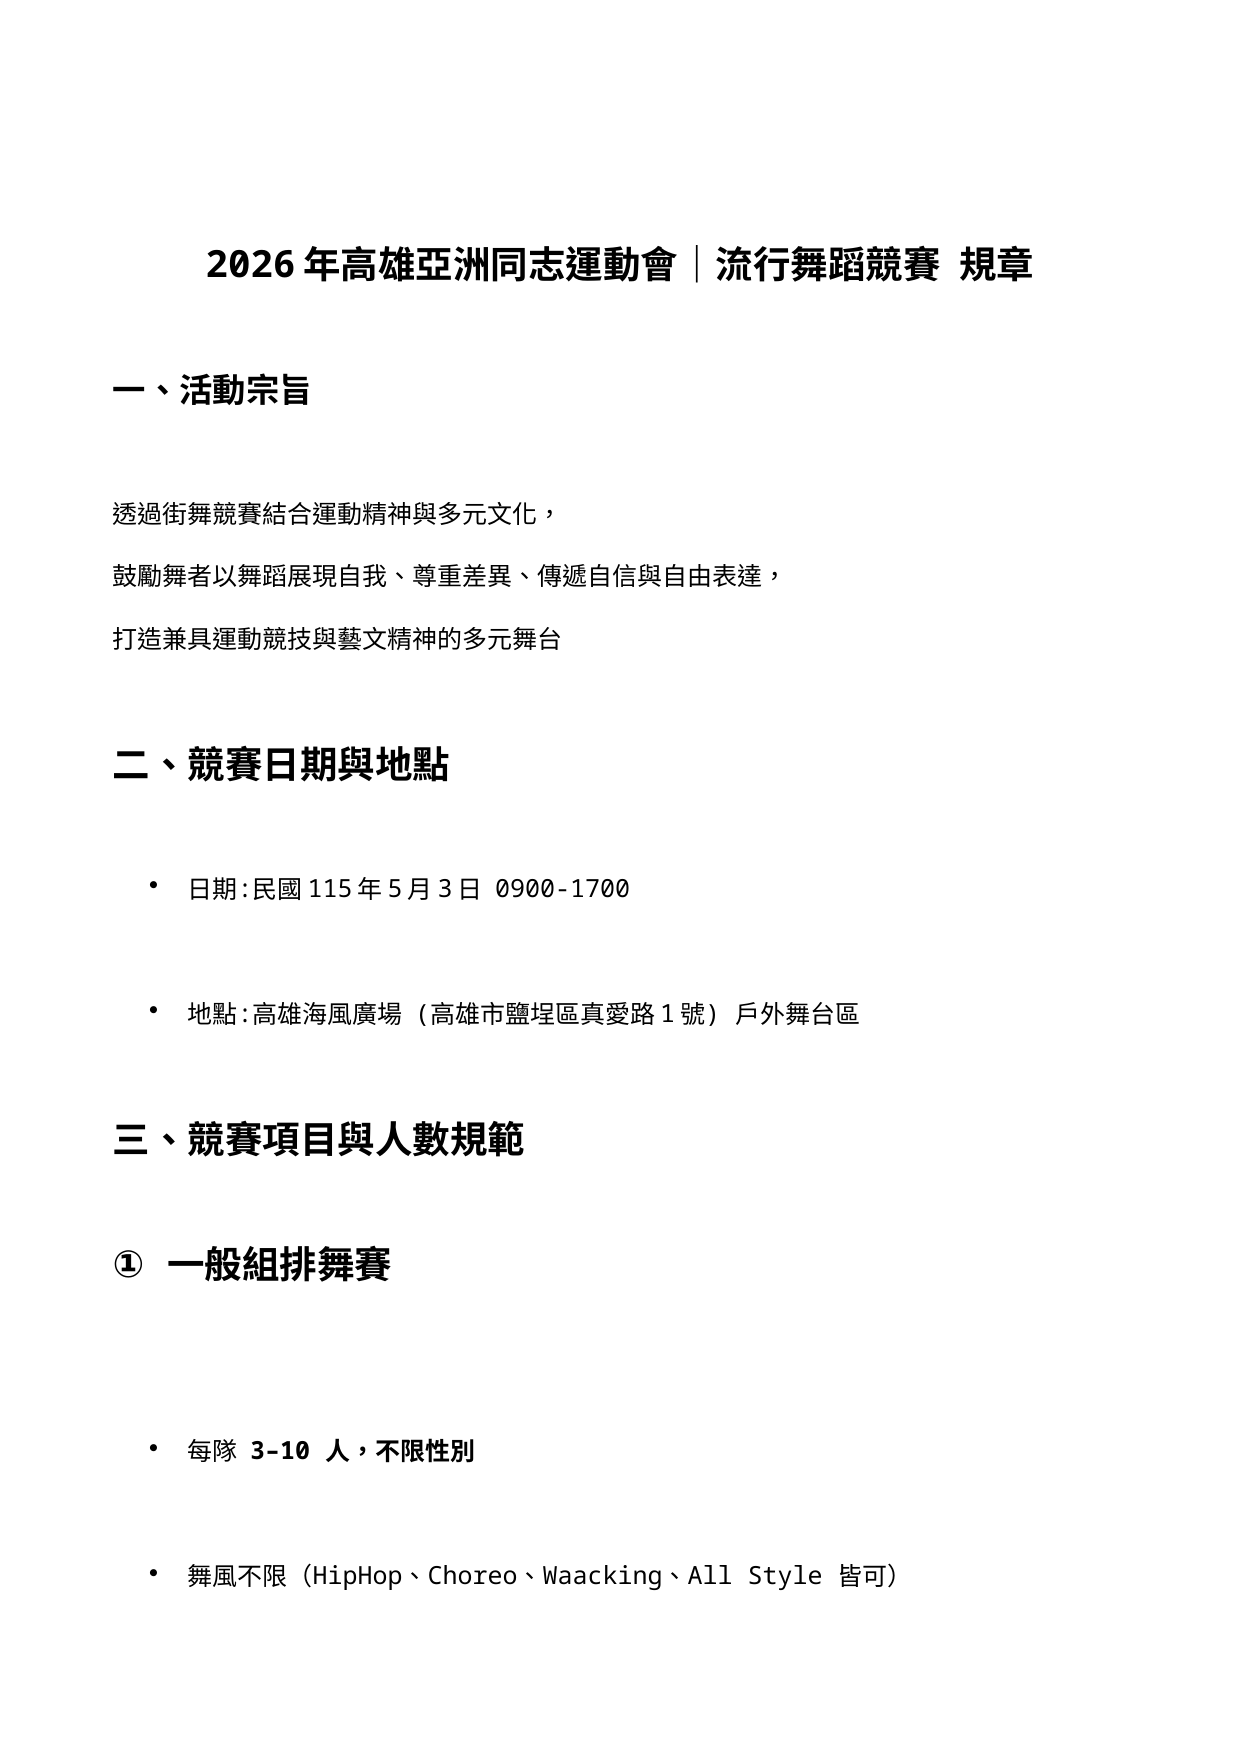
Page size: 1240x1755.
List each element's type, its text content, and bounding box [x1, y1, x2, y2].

subtitle ① 一般組排舞賽 [112, 1221, 1127, 1283]
list 地點:高雄海風廣場 (高雄市鹽埕區真愛路1號) 戶外舞台區 [150, 971, 1127, 1033]
list 每隊 3–10 人，不限性別 [150, 1408, 1127, 1471]
list 舞風不限（HipHop、Choreo、Waacking、All Style 皆可） [150, 1533, 1127, 1596]
text 一、活動宗旨 [112, 346, 1127, 408]
text 透過街舞競賽結合運動精神與多元文化， 鼓勵舞者以舞蹈展現自我、尊重差異、傳遞自信與自由表達， 打造兼具運動競技與藝文精神的多元舞台 [112, 471, 1127, 658]
subtitle 三、競賽項目與人數規範 [112, 1096, 1127, 1158]
list 日期:民國115年5月3日 0900-1700 [150, 846, 1127, 908]
text 2026年高雄亞洲同志運動會｜流行舞蹈競賽 規章 [112, 221, 1127, 283]
subtitle 二、競賽日期與地點 [112, 721, 1127, 783]
